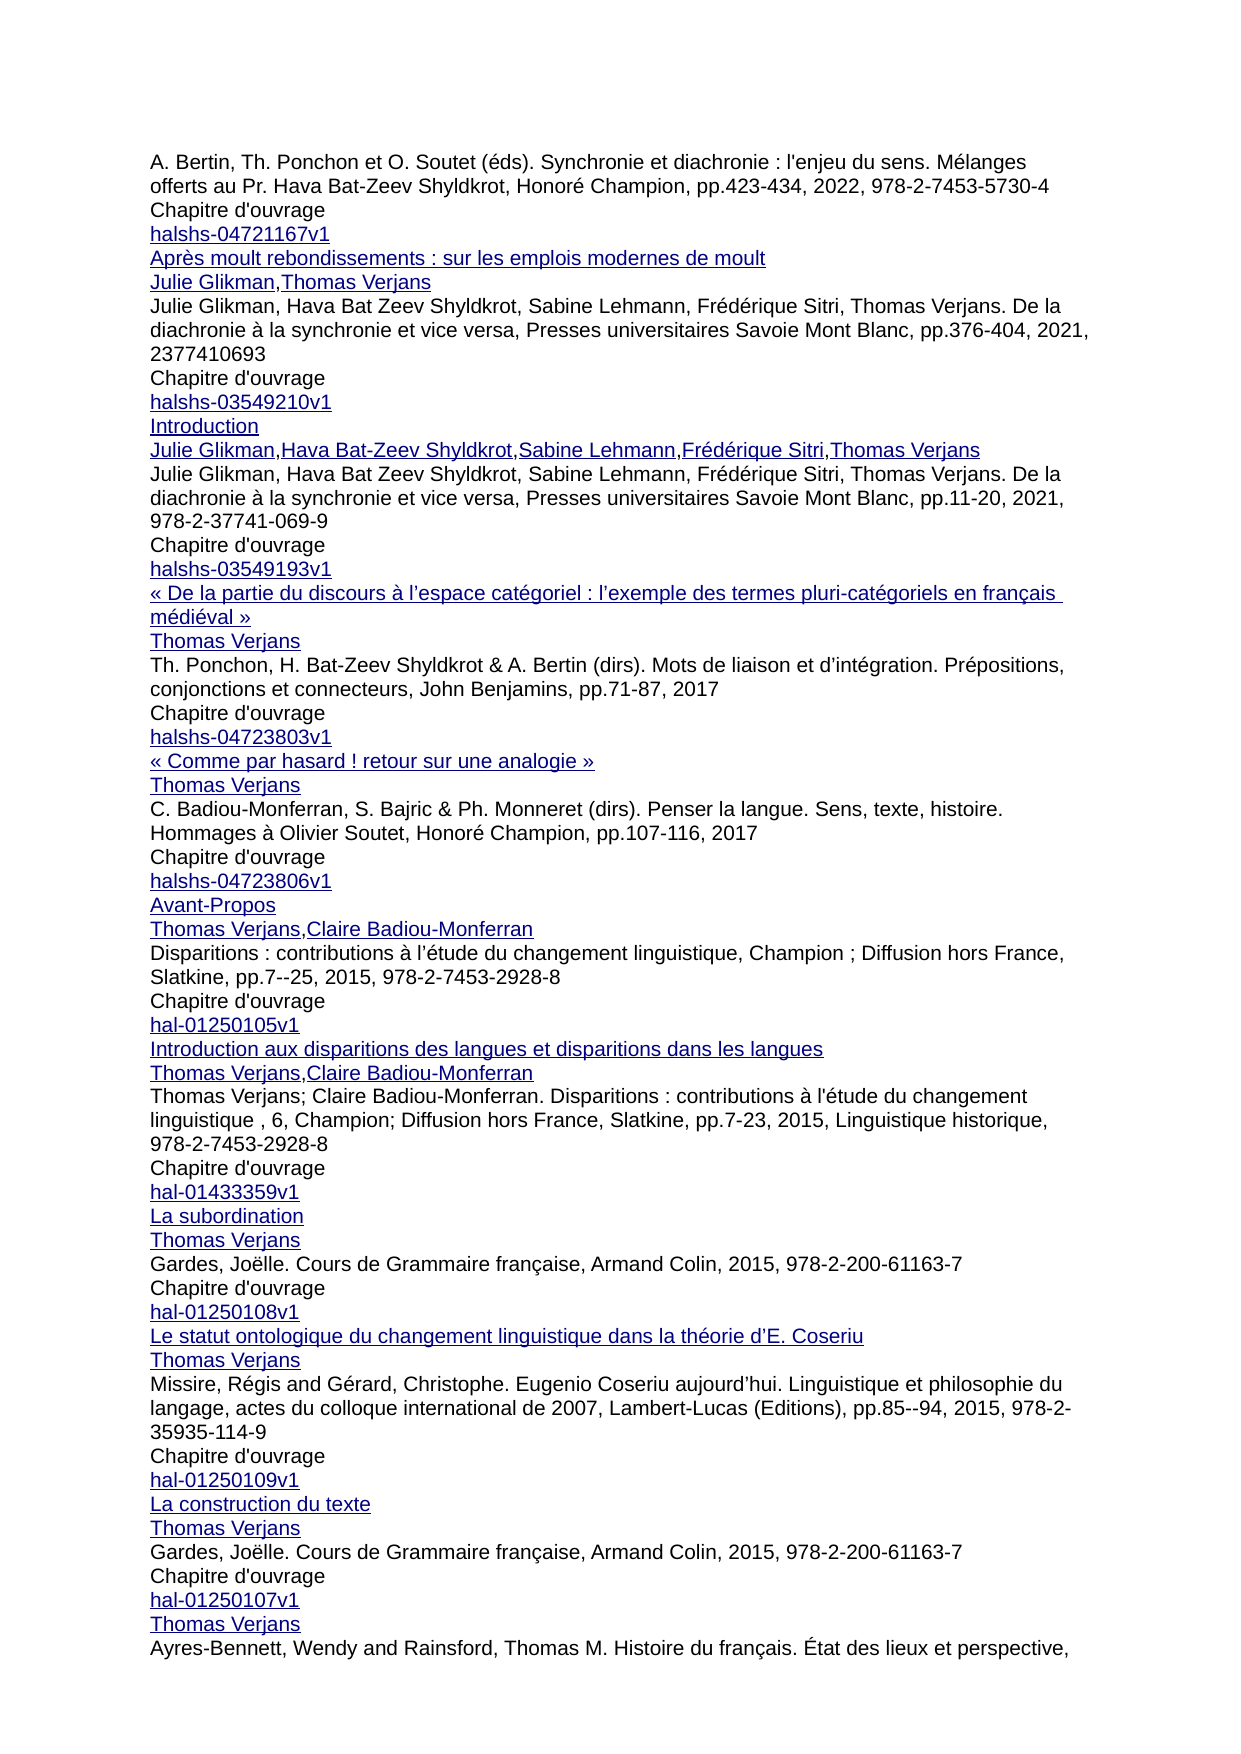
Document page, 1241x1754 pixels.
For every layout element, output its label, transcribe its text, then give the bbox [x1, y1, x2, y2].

table_cell Introduction aux disparitions des langues et disparitions dans les langues Thomas Verjans,Claire Badiou-Monferran Thomas Verjans; Claire Badiou-Monferran. Disparitions : contributions à l'étude du changement linguistique , 6, Champion; Diffusion hors France, Slatkine, pp.7-23, 2015, Linguistique historique, 978-2-7453-2928-8 Chapitre d'ouvrage hal-01433359v1 [150, 1036, 1090, 1204]
table_cell La subordination Thomas Verjans Gardes, Joëlle. Cours de Grammaire française, Armand Colin, 2015, 978-2-200-61163-7 Chapitre d'ouvrage hal-01250108v1 [150, 1204, 1090, 1324]
table_header A. Bertin, Th. Ponchon et O. Soutet (éds). Synchronie et diachronie : l'enjeu du sens. Mélanges offerts au Pr. Hava Bat-Zeev Shyldkrot, Honoré Champion, pp.423-434, 2022, 978-2-7453-5730-4 Chapitre d'ouvrage halshs-04721167v1 [150, 150, 1090, 246]
table_cell Avant-Propos Thomas Verjans,Claire Badiou-Monferran Disparitions : contributions à l’étude du changement linguistique, Champion ; Diffusion hors France, Slatkine, pp.7--25, 2015, 978-2-7453-2928-8 Chapitre d'ouvrage hal-01250105v1 [150, 893, 1090, 1036]
table_cell Introduction Julie Glikman,Hava Bat-Zeev Shyldkrot,Sabine Lehmann,Frédérique Sitri,Thomas Verjans Julie Glikman, Hava Bat Zeev Shyldkrot, Sabine Lehmann, Frédérique Sitri, Thomas Verjans. De la diachronie à la synchronie et vice versa, Presses universitaires Savoie Mont Blanc, pp.11-20, 2021, 978-2-37741-069-9 Chapitre d'ouvrage halshs-03549193v1 [150, 414, 1090, 581]
table_cell Après moult rebondissements : sur les emplois modernes de moult Julie Glikman,Thomas Verjans Julie Glikman, Hava Bat Zeev Shyldkrot, Sabine Lehmann, Frédérique Sitri, Thomas Verjans. De la diachronie à la synchronie et vice versa, Presses universitaires Savoie Mont Blanc, pp.376-404, 2021, 2377410693 Chapitre d'ouvrage halshs-03549210v1 [150, 246, 1090, 413]
table_cell Le statut ontologique du changement linguistique dans la théorie d’E. Coseriu Thomas Verjans Missire, Régis and Gérard, Christophe. Eugenio Coseriu aujourd’hui. Linguistique et philosophie du langage, actes du colloque international de 2007, Lambert-Lucas (Editions), pp.85--94, 2015, 978-2-35935-114-9 Chapitre d'ouvrage hal-01250109v1 [150, 1324, 1090, 1492]
table_cell « De la partie du discours à l’espace catégoriel : l’exemple des termes pluri-catégoriels en français médiéval » Thomas Verjans Th. Ponchon, H. Bat-Zeev Shyldkrot & A. Bertin (dirs). Mots de liaison et d’intégration. Prépositions, conjonctions et connecteurs, John Benjamins, pp.71-87, 2017 Chapitre d'ouvrage halshs-04723803v1 [150, 581, 1090, 749]
table_cell « Comme par hasard ! retour sur une analogie » Thomas Verjans C. Badiou-Monferran, S. Bajric & Ph. Monneret (dirs). Penser la langue. Sens, texte, histoire. Hommages à Olivier Soutet, Honoré Champion, pp.107-116, 2017 Chapitre d'ouvrage halshs-04723806v1 [150, 749, 1090, 893]
table_cell La construction du texte Thomas Verjans Gardes, Joëlle. Cours de Grammaire française, Armand Colin, 2015, 978-2-200-61163-7 Chapitre d'ouvrage hal-01250107v1 [150, 1492, 1090, 1611]
table_cell Système de possibilités et changement linguistique Thomas Verjans Ayres-Bennett, Wendy and Rainsford, Thomas M. Histoire du français. État des lieux et perspective, 2, Classiques Garnier, pp.305--320, 2014, Histoire et évolution du français, 978-2-8124-2984-2 Chapitre d'ouvrage hal-01250115v1 [150, 1611, 1090, 1659]
